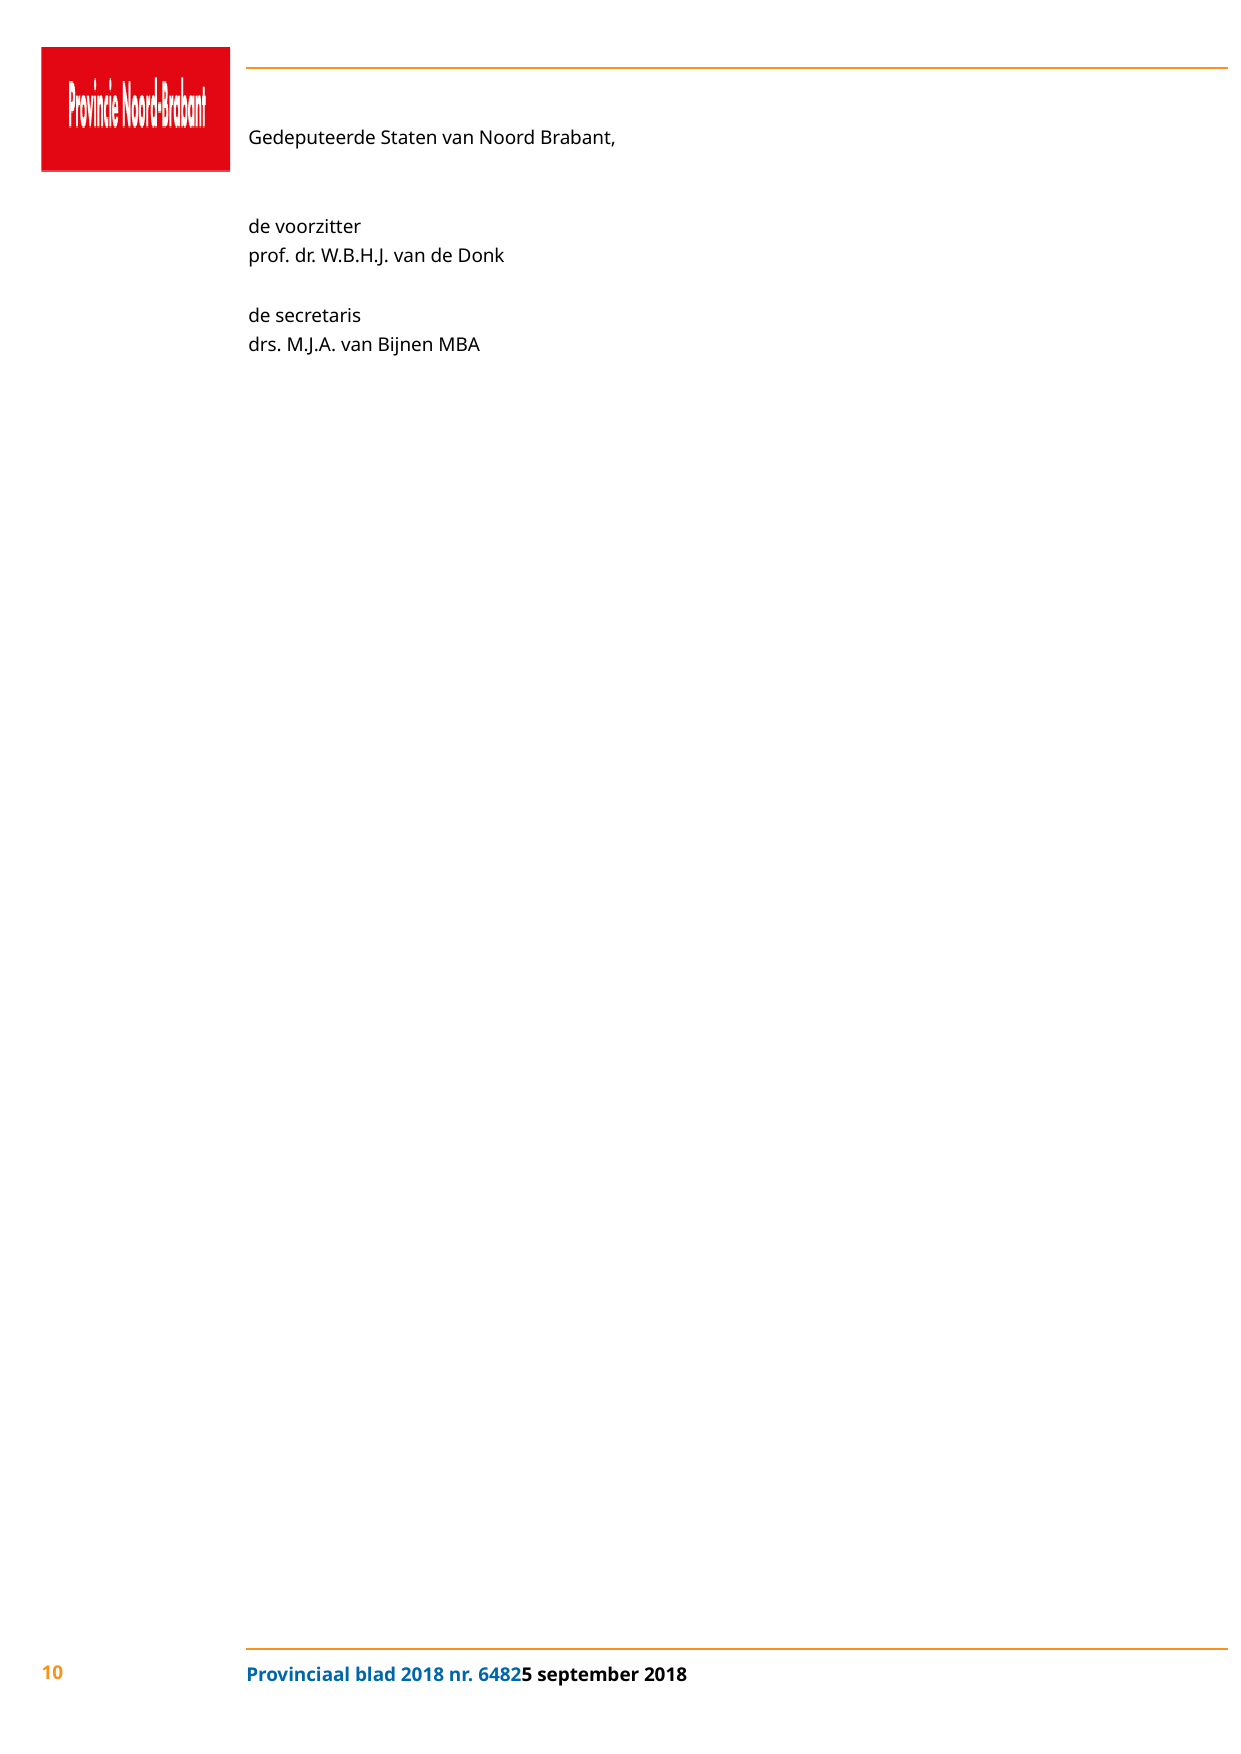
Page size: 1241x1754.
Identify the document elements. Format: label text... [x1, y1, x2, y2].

text de secretaris [248, 302, 1152, 328]
text Gedeputeerde Staten van Noord Brabant, [248, 124, 1152, 150]
text drs. M.J.A. van Bijnen MBA [248, 331, 1152, 357]
picture [41, 47, 231, 172]
text prof. dr. W.B.H.J. van de Donk [248, 243, 1152, 268]
text de voorzitter [248, 213, 1152, 239]
